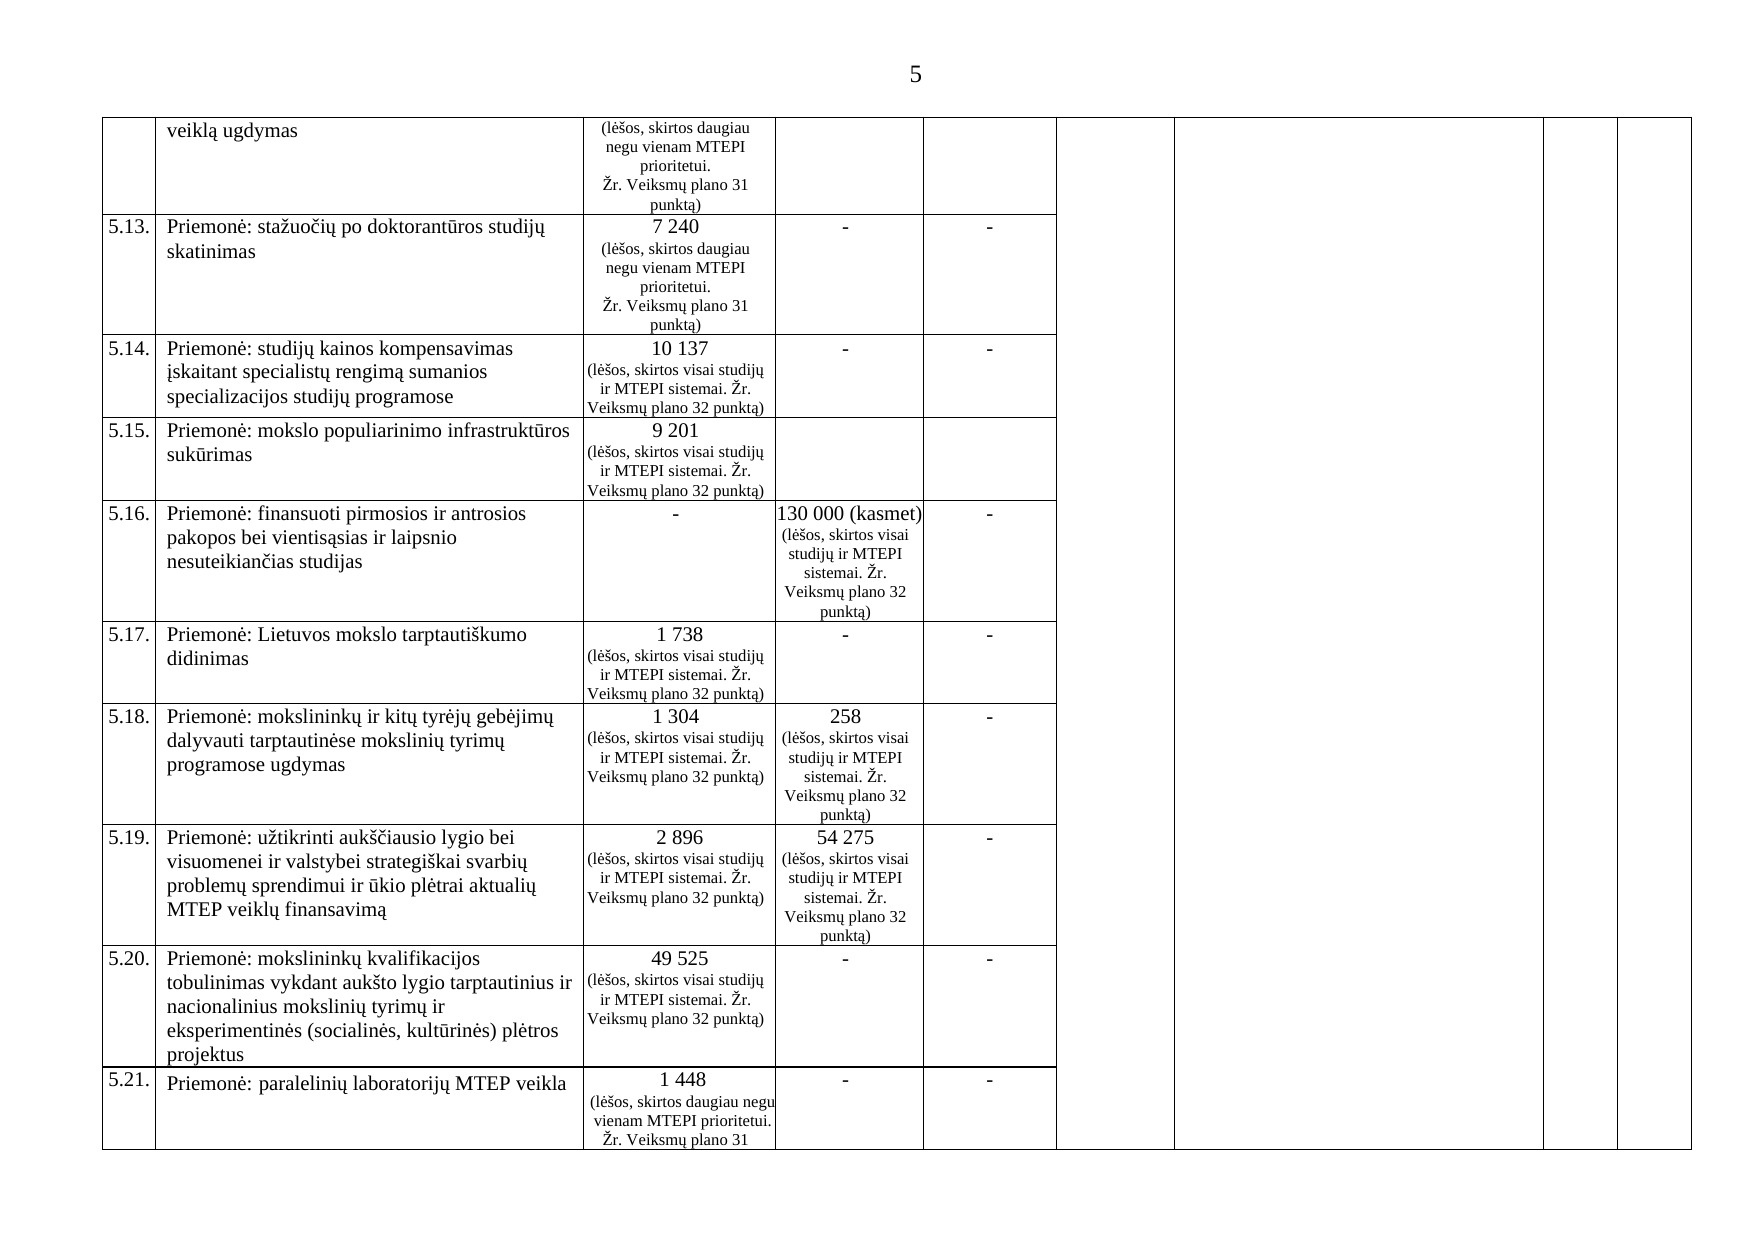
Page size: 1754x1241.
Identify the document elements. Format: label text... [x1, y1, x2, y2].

table_cell 7 240 (lėšos, skirtos daugiau negu vienam MTEPI prioritetui. Žr. Veiksmų plano 31 punktą) [584, 215, 775, 334]
table_cell 5.18. [103, 704, 155, 824]
table_cell Priemonė: studijų kainos kompensavimas įskaitant specialistų rengimą sumanios specializacijos studijų programose [156, 335, 583, 417]
table_cell - [924, 946, 1056, 1066]
table_cell 5.13. [103, 215, 155, 334]
table_cell 5.14. [103, 335, 155, 417]
table_cell - [924, 704, 1056, 824]
table_cell 5.15. [103, 418, 155, 499]
table_cell - [584, 501, 775, 621]
table_cell Priemonė: paralelinių laboratorijų MTEP veikla [156, 1068, 583, 1149]
table_cell 9 201 (lėšos, skirtos visai studijų ir MTEPI sistemai. Žr. Veiksmų plano 32 punktą) [584, 418, 775, 499]
table_cell - [776, 215, 923, 334]
table_cell [1175, 118, 1543, 1149]
table_cell 5.20. [103, 946, 155, 1066]
table_cell [924, 418, 1056, 499]
table_cell [1618, 118, 1691, 1149]
table_cell - [924, 825, 1056, 945]
table_cell 5.16. [103, 501, 155, 621]
table_cell - [776, 1068, 923, 1149]
table_cell (lėšos, skirtos daugiau negu vienam MTEPI prioritetui. Žr. Veiksmų plano 31 punktą) [584, 118, 775, 213]
table_cell Priemonė: mokslo populiarinimo infrastruktūros sukūrimas [156, 418, 583, 499]
table_cell - [924, 335, 1056, 417]
table_cell 258 (lėšos, skirtos visai studijų ir MTEPI sistemai. Žr. Veiksmų plano 32 punktą) [776, 704, 923, 824]
table_cell [1057, 118, 1174, 1149]
table_cell - [924, 501, 1056, 621]
table_cell [103, 118, 155, 213]
table_cell [1544, 118, 1617, 1149]
table_cell 5.21. [103, 1068, 155, 1149]
table_cell 10 137 (lėšos, skirtos visai studijų ir MTEPI sistemai. Žr. Veiksmų plano 32 punktą) [584, 335, 775, 417]
table_cell - [924, 215, 1056, 334]
table_cell Priemonė: mokslininkų ir kitų tyrėjų gebėjimų dalyvauti tarptautinėse mokslinių tyrimų programose ugdymas [156, 704, 583, 824]
table_cell 1 738 (lėšos, skirtos visai studijų ir MTEPI sistemai. Žr. Veiksmų plano 32 punktą) [584, 622, 775, 703]
table_cell 5.19. [103, 825, 155, 945]
table_cell 5.17. [103, 622, 155, 703]
table_cell [776, 418, 923, 499]
table_cell 49 525 (lėšos, skirtos visai studijų ir MTEPI sistemai. Žr. Veiksmų plano 32 punktą) [584, 946, 775, 1066]
table_cell 54 275 (lėšos, skirtos visai studijų ir MTEPI sistemai. Žr. Veiksmų plano 32 punktą) [776, 825, 923, 945]
table_cell - [924, 118, 1056, 213]
table_cell 130 000 (kasmet) (lėšos, skirtos visai studijų ir MTEPI sistemai. Žr. Veiksmų plano 32 punktą) [776, 501, 923, 621]
table_cell 1 448 (lėšos, skirtos daugiau negu vienam MTEPI prioritetui. Žr. Veiksmų plano 31 [584, 1068, 775, 1149]
table_cell Priemonė: Lietuvos mokslo tarptautiškumo didinimas [156, 622, 583, 703]
table_cell - [776, 622, 923, 703]
table_cell Priemonė: stažuočių po doktorantūros studijų skatinimas [156, 215, 583, 334]
table_cell - [924, 622, 1056, 703]
table_cell - [924, 1068, 1056, 1149]
table_cell Priemonė: finansuoti pirmosios ir antrosios pakopos bei vientisąsias ir laipsnio nesuteikiančias studijas [156, 501, 583, 621]
table_cell Priemonė: užtikrinti aukščiausio lygio bei visuomenei ir valstybei strategiškai svarbių problemų sprendimui ir ūkio plėtrai aktualių MTEP veiklų finansavimą [156, 825, 583, 945]
table_cell 1 304 (lėšos, skirtos visai studijų ir MTEPI sistemai. Žr. Veiksmų plano 32 punktą) [584, 704, 775, 824]
table_cell veiklą ugdymas [156, 118, 583, 213]
table_cell - [776, 946, 923, 1066]
table_cell - [776, 335, 923, 417]
table_cell 2 896 (lėšos, skirtos visai studijų ir MTEPI sistemai. Žr. Veiksmų plano 32 punktą) [584, 825, 775, 945]
table_cell - [776, 118, 923, 213]
table_cell Priemonė: mokslininkų kvalifikacijos tobulinimas vykdant aukšto lygio tarptautinius ir nacionalinius mokslinių tyrimų ir eksperimentinės (socialinės, kultūrinės) plėtros projektus [156, 946, 583, 1066]
